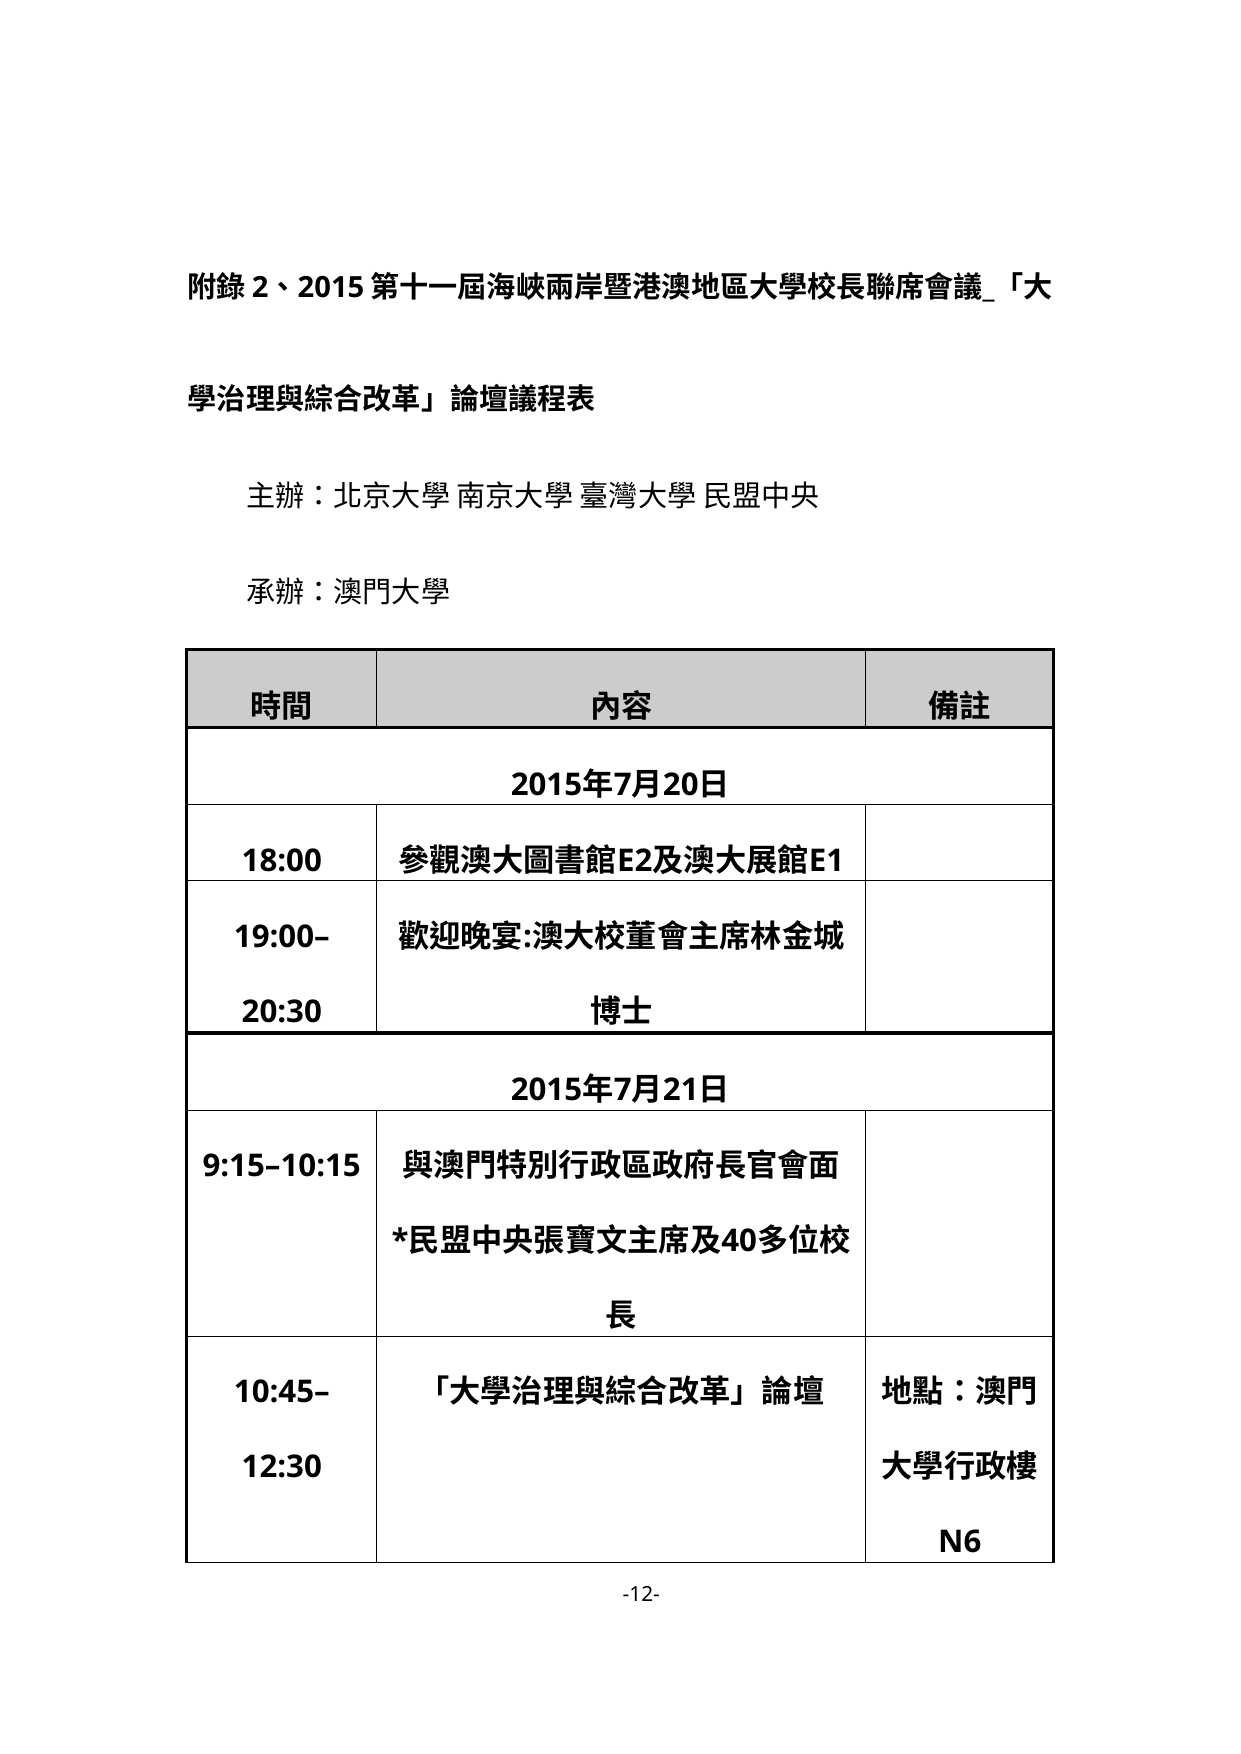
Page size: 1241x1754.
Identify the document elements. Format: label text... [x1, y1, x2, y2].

text 承辦：澳門大學 [187, 552, 1053, 627]
table_cell 9:15–10:15 [188, 1111, 376, 1336]
table_cell 18:00 [188, 805, 376, 880]
table_cell 參觀澳大圖書館E2及澳大展館E1 [377, 805, 865, 880]
subtitle 附錄2、2015第十一屆海峽兩岸暨港澳地區大學校長聯席會議_「大學治理與綜合改革」論壇議程表 [187, 247, 1053, 434]
table_cell 歡迎晚宴:澳大校董會主席林金城博士 [377, 881, 865, 1031]
table_cell 「大學治理與綜合改革」論壇 [377, 1337, 865, 1562]
table_cell 10:45–12:30 [188, 1337, 376, 1562]
text 主辦：北京大學 南京大學 臺灣大學 民盟中央 [187, 456, 1053, 531]
table_header 時間 [188, 651, 376, 726]
table_cell 2015年7月20日 [188, 729, 1052, 804]
table_cell 地點：澳門大學行政樓N6 [866, 1337, 1052, 1562]
table_cell 19:00–20:30 [188, 881, 376, 1031]
table_cell [866, 881, 1052, 1031]
table_cell [866, 1111, 1052, 1336]
table_cell 與澳門特別行政區政府長官會面 *民盟中央張寶文主席及40多位校長 [377, 1111, 865, 1336]
table_cell 2015年7月21日 [188, 1035, 1052, 1109]
table_header 內容 [377, 651, 865, 726]
table_cell [866, 805, 1052, 880]
table_header 備註 [866, 651, 1052, 726]
